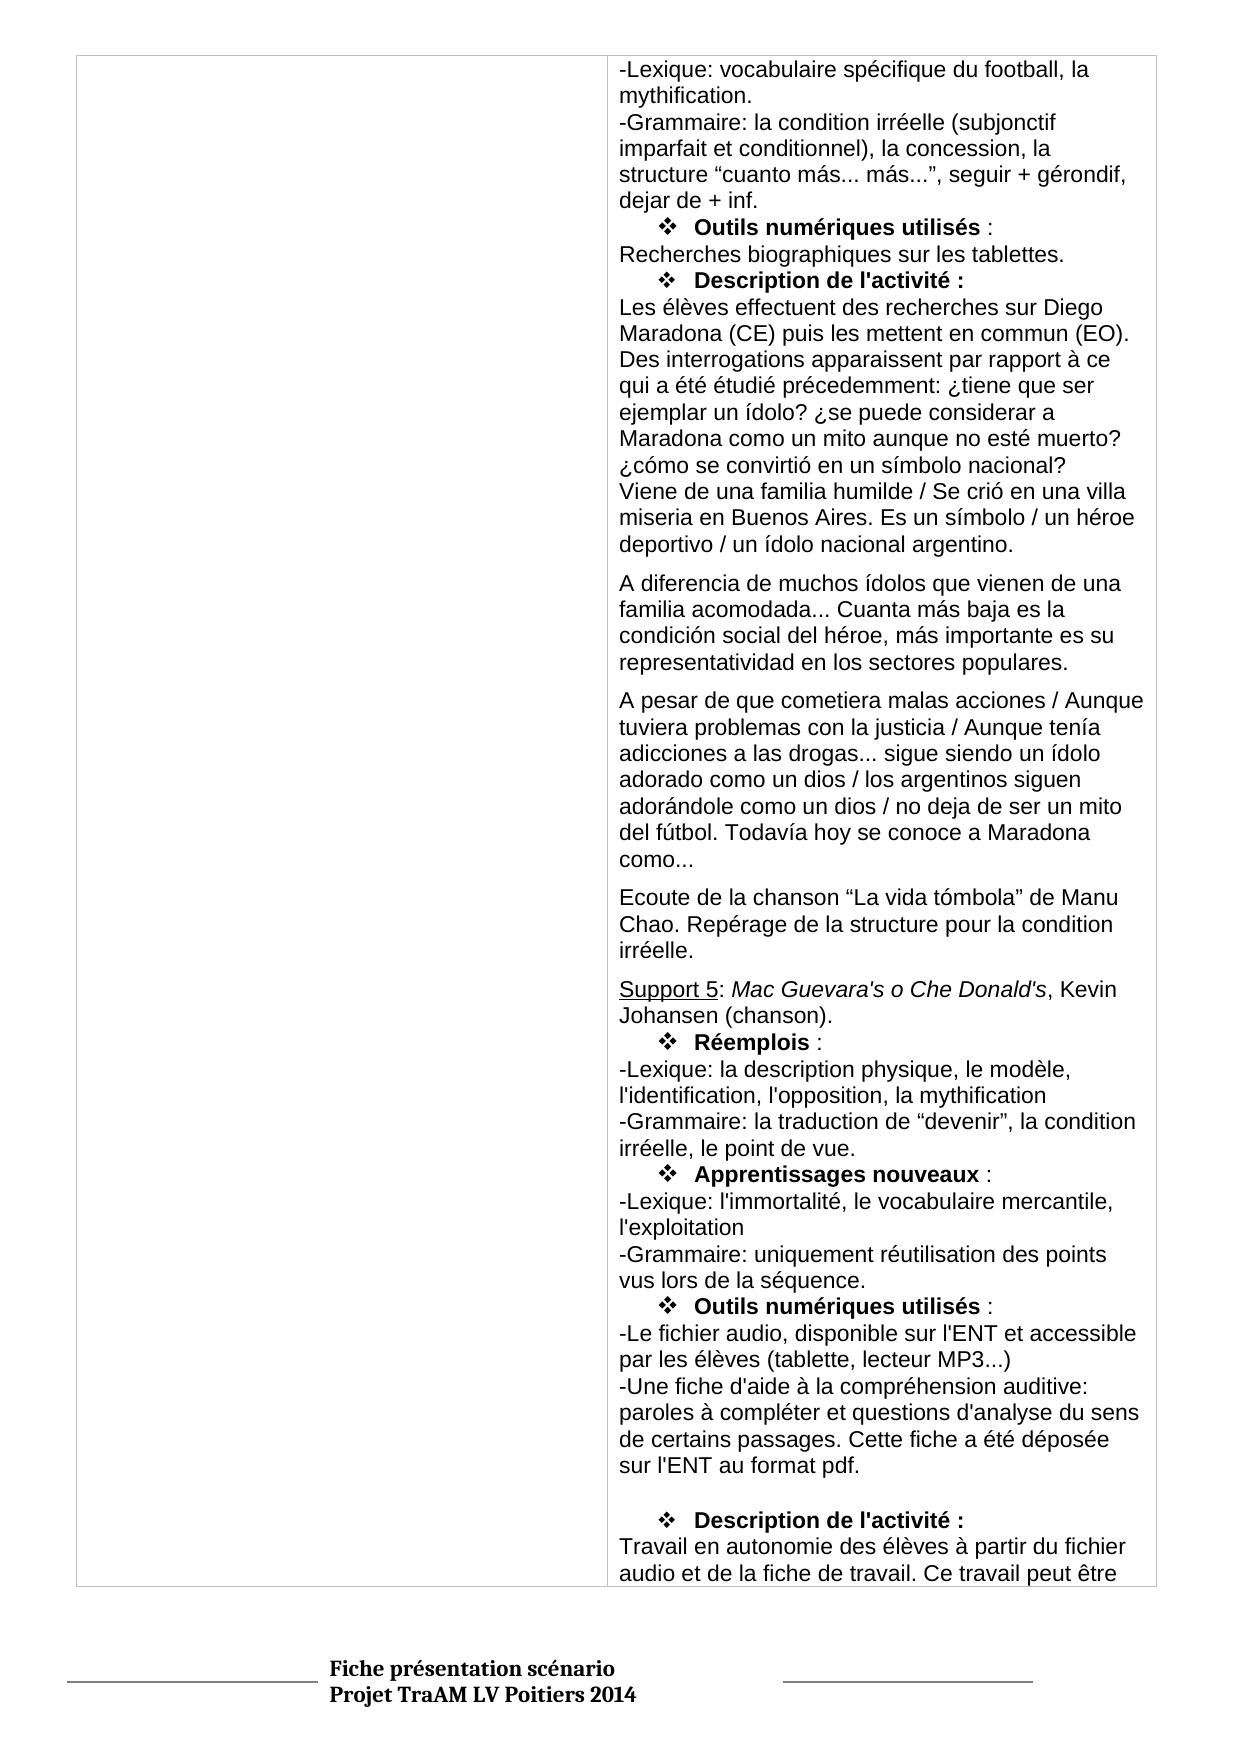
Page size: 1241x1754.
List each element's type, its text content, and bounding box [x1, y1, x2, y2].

table_cell [77, 56, 607, 1586]
table_cell -Lexique: vocabulaire spécifique du football, la mythification. -Grammaire: la condition irréelle (subjonctif imparfait et conditionnel), la concession, la structure “cuanto más... más...”, seguir + gérondif, dejar de + inf. Outils numériques utilisés : Recherches biographiques sur les tablettes. Description de l'activité : Les élèves effectuent des recherches sur Diego Maradona (CE) puis les mettent en commun (EO). Des interrogations apparaissent par rapport à ce qui a été étudié précedemment: ¿tiene que ser ejemplar un ídolo? ¿se puede considerar a Maradona como un mito aunque no esté muerto? ¿cómo se convirtió en un símbolo nacional? Viene de una familia humilde / Se crió en una villa miseria en Buenos Aires. Es un símbolo / un héroe deportivo / un ídolo nacional argentino. A diferencia de muchos ídolos que vienen de una familia acomodada... Cuanta más baja es la condición social del héroe, más importante es su representatividad en los sectores populares. A pesar de que cometiera malas acciones / Aunque tuviera problemas con la justicia / Aunque tenía adicciones a las drogas... sigue siendo un ídolo adorado como un dios / los argentinos siguen adorándole como un dios / no deja de ser un mito del fútbol. Todavía hoy se conoce a Maradona como... Ecoute de la chanson “La vida tómbola” de Manu Chao. Repérage de la structure pour la condition irréelle. Support 5: Mac Guevara's o Che Donald's, Kevin Johansen (chanson). Réemplois : -Lexique: la description physique, le modèle, l'identification, l'opposition, la mythification -Grammaire: la traduction de “devenir”, la condition irréelle, le point de vue. Apprentissages nouveaux : -Lexique: l'immortalité, le vocabulaire mercantile, l'exploitation -Grammaire: uniquement réutilisation des points vus lors de la séquence. Outils numériques utilisés : -Le fichier audio, disponible sur l'ENT et accessible par les élèves (tablette, lecteur MP3...) -Une fiche d'aide à la compréhension auditive: paroles à compléter et questions d'analyse du sens de certains passages. Cette fiche a été déposée sur l'ENT au format pdf. Description de l'activité : Travail en autonomie des élèves à partir du fichier audio et de la fiche de travail. Ce travail peut être [608, 56, 1156, 1586]
